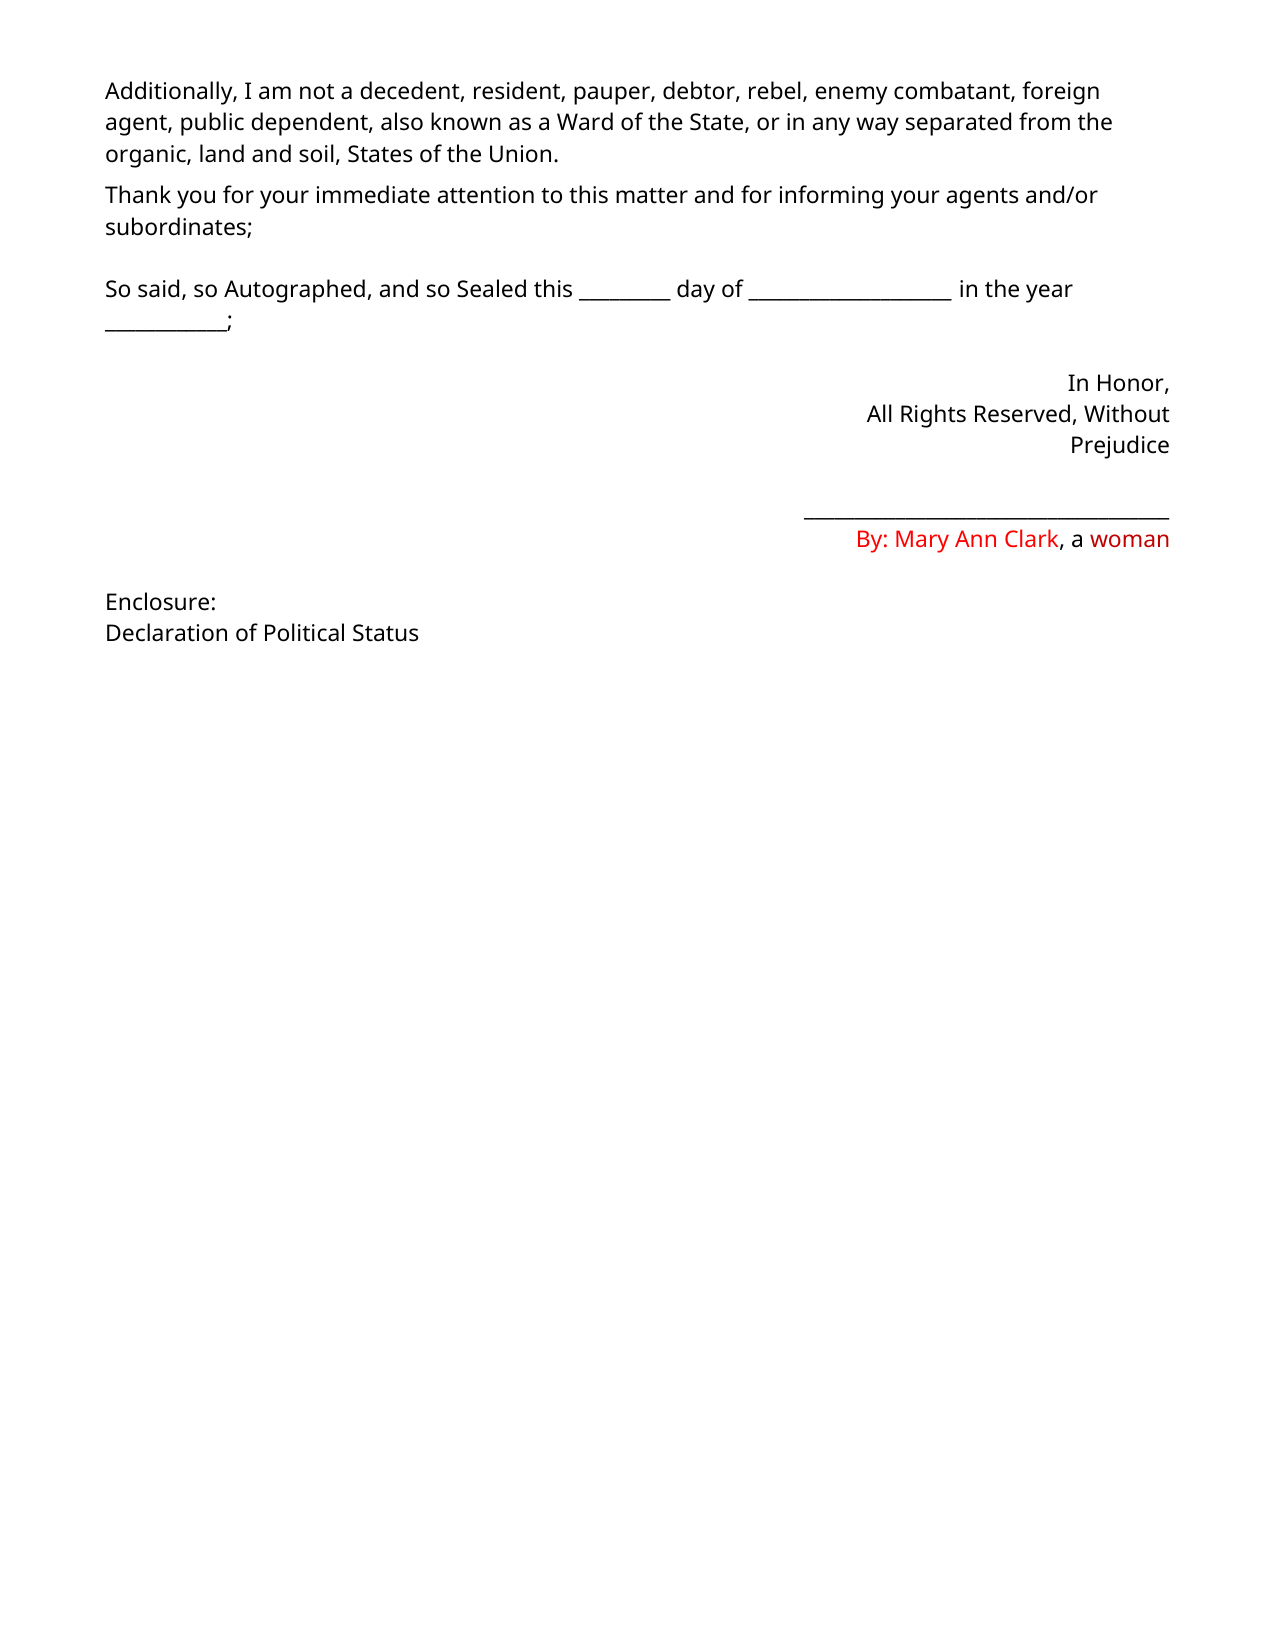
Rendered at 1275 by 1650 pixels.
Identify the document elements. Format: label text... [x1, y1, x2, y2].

text So said, so Autographed, and so Sealed this _________ day of ____________________ in the year ____________; [105, 273, 1170, 335]
text All Rights Reserved, Without Prejudice [105, 398, 1170, 460]
text Enclosure: [105, 585, 1170, 617]
text Additionally, I am not a decedent, resident, pauper, debtor, rebel, enemy combatant, foreign agent, public dependent, also known as a Ward of the State, or in any way separated from the organic, land and soil, States of the Union. [105, 75, 1170, 169]
text In Honor, [630, 367, 1170, 398]
text Thank you for your immediate attention to this matter and for informing your agents and/or subordinates; [105, 179, 1170, 242]
text by:____________________________________ [555, 492, 1170, 523]
text By: Mary Ann Clark, a woman [105, 523, 1170, 554]
text Declaration of Political Status [105, 617, 1170, 648]
